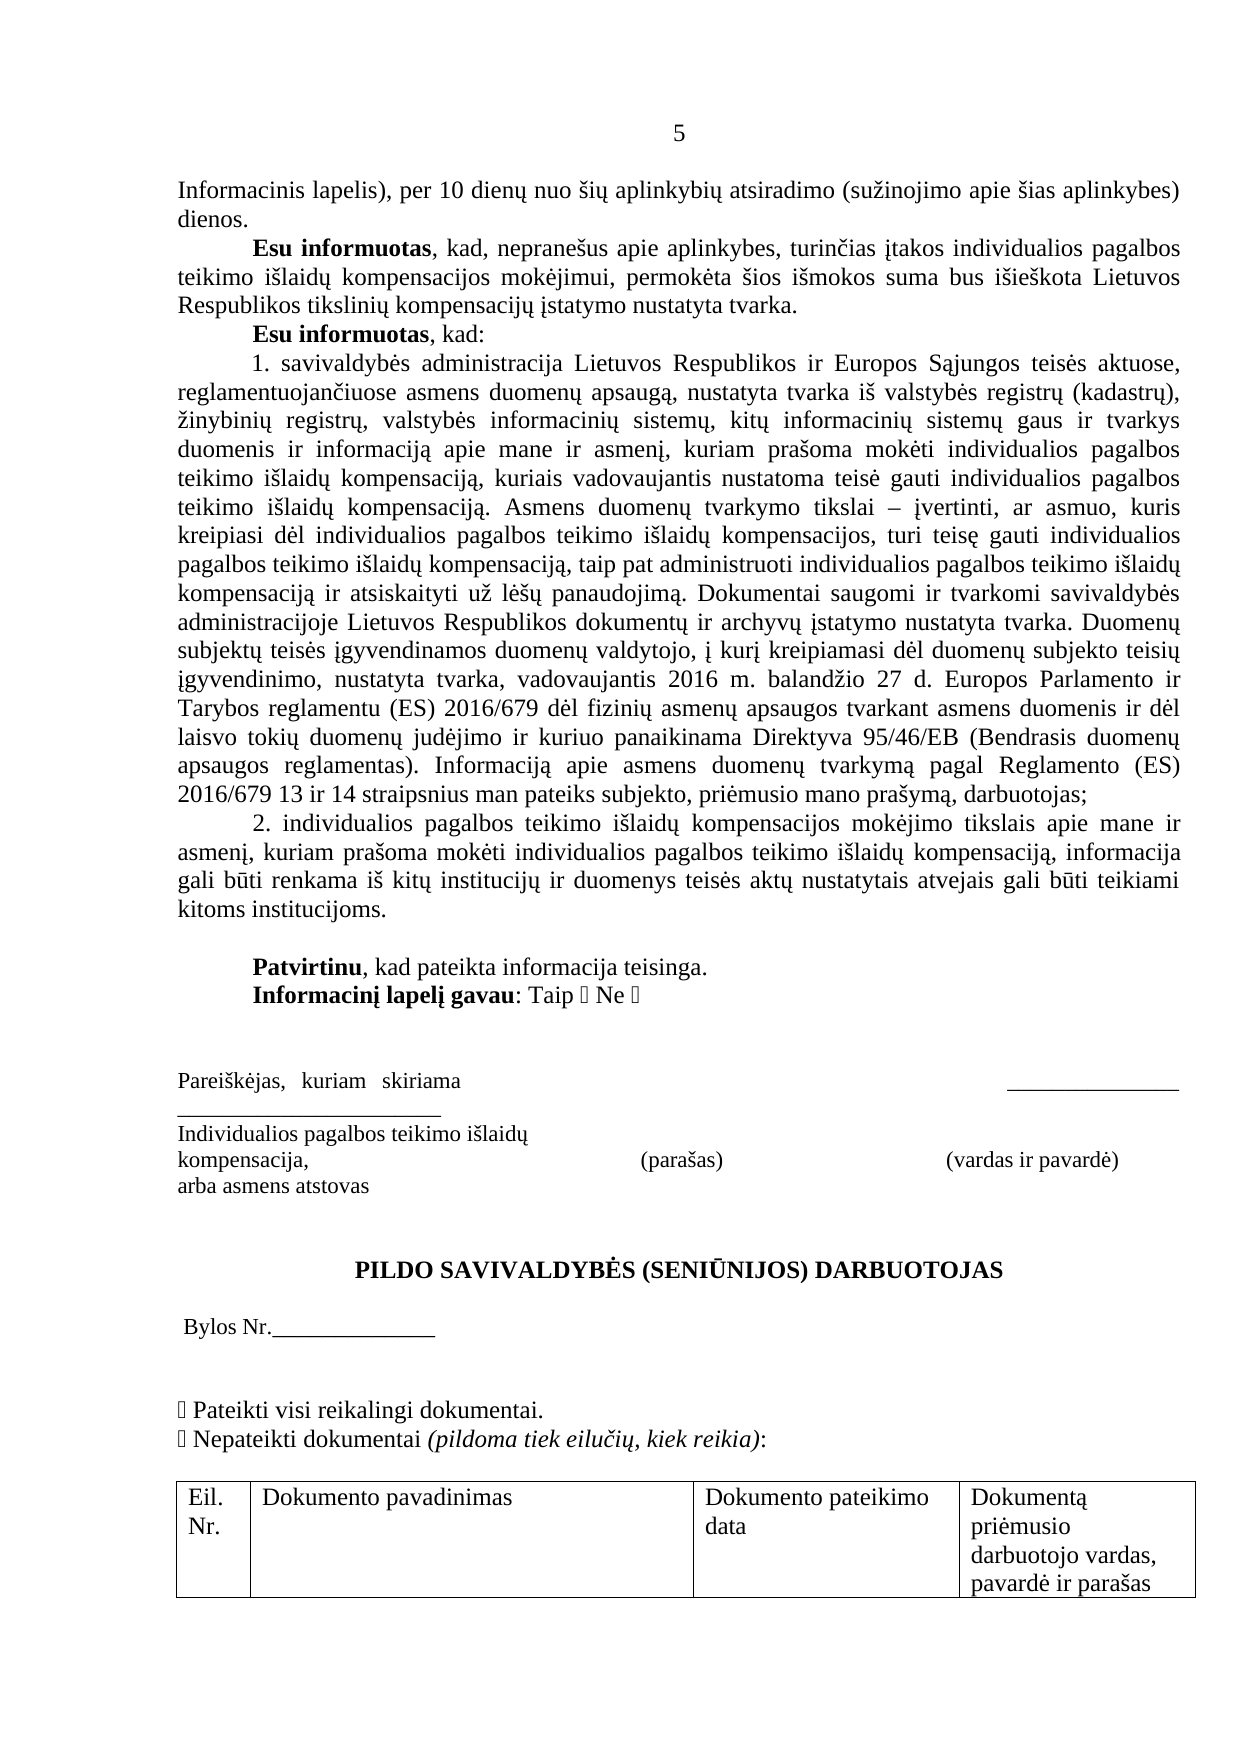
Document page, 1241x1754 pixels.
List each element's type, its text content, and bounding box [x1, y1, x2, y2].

text PILDO SAVIVALDYBĖS (SENIŪNIJOS) DARBUOTOJAS [177, 1251, 1181, 1285]
text  Nepateikti dokumentai (pildoma tiek eilučių, kiek reikia): [177, 1424, 1181, 1452]
table_header Dokumento pavadinimas [251, 1482, 693, 1597]
text Esu informuotas, kad, nepranešus apie aplinkybes, turinčias įtakos individualios pagalbos teikimo išlaidų kompensacijos mokėjimui, permokėta šios išmokos suma bus išieškota Lietuvos Respublikos tikslinių kompensacijų įstatymo nustatyta tvarka. [177, 233, 1181, 319]
text Informacinis lapelis), per 10 dienų nuo šių aplinkybių atsiradimo (sužinojimo apie šias aplinkybes) dienos. [177, 176, 1181, 233]
text kompensacija, (parašas) (vardas ir pavardė) [177, 1146, 1181, 1172]
table_header Dokumentą priėmusio darbuotojo vardas, pavardė ir parašas [960, 1482, 1195, 1597]
text Patvirtinu, kad pateikta informacija teisinga. [177, 952, 1181, 981]
table_header Dokumento pateikimo data [694, 1482, 959, 1597]
text Informacinį lapelį gavau: Taip  Ne  [177, 981, 1181, 1009]
text Esu informuotas, kad: [177, 319, 1181, 348]
subtitle Bylos Nr._____________ [177, 1311, 1181, 1340]
text 1. savivaldybės administracija Lietuvos Respublikos ir Europos Sąjungos teisės aktuose, reglamentuojančiuose asmens duomenų apsaugą, nustatyta tvarka iš valstybės registrų (kadastrų), žinybinių registrų, valstybės informacinių sistemų, kitų informacinių sistemų gaus ir tvarkys duomenis ir informaciją apie mane ir asmenį, kuriam prašoma mokėti individualios pagalbos teikimo išlaidų kompensaciją, kuriais vadovaujantis nustatoma teisė gauti individualios pagalbos teikimo išlaidų kompensaciją. Asmens duomenų tvarkymo tikslai – įvertinti, ar asmuo, kuris kreipiasi dėl individualios pagalbos teikimo išlaidų kompensacijos, turi teisę gauti individualios pagalbos teikimo išlaidų kompensaciją, taip pat administruoti individualios pagalbos teikimo išlaidų kompensaciją ir atsiskaityti už lėšų panaudojimą. Dokumentai saugomi ir tvarkomi savivaldybės administracijoje Lietuvos Respublikos dokumentų ir archyvų įstatymo nustatyta tvarka. Duomenų subjektų teisės įgyvendinamos duomenų valdytojo, į kurį kreipiamasi dėl duomenų subjekto teisių įgyvendinimo, nustatyta tvarka, vadovaujantis 2016 m. balandžio 27 d. Europos Parlamento ir Tarybos reglamentu (ES) 2016/679 dėl fizinių asmenų apsaugos tvarkant asmens duomenis ir dėl laisvo tokių duomenų judėjimo ir kuriuo panaikinama Direktyva 95/46/EB (Bendrasis duomenų apsaugos reglamentas). Informaciją apie asmens duomenų tvarkymą pagal Reglamento (ES) 2016/679 13 ir 14 straipsnius man pateiks subjekto, priėmusio mano prašymą, darbuotojas; [177, 348, 1181, 808]
table_header Eil. Nr. [177, 1482, 250, 1597]
text 2. individualios pagalbos teikimo išlaidų kompensacijos mokėjimo tikslais apie mane ir asmenį, kuriam prašoma mokėti individualios pagalbos teikimo išlaidų kompensaciją, informacija gali būti renkama iš kitų institucijų ir duomenys teisės aktų nustatytais atvejais gali būti teikiami kitoms institucijoms. [177, 808, 1181, 923]
text Individualios pagalbos teikimo išlaidų [177, 1119, 1181, 1146]
text  Pateikti visi reikalingi dokumentai. [177, 1395, 1181, 1424]
text arba asmens atstovas [177, 1172, 1181, 1199]
text Pareiškėjas, kuriam skiriama _______________ _______________________ [177, 1067, 1181, 1119]
